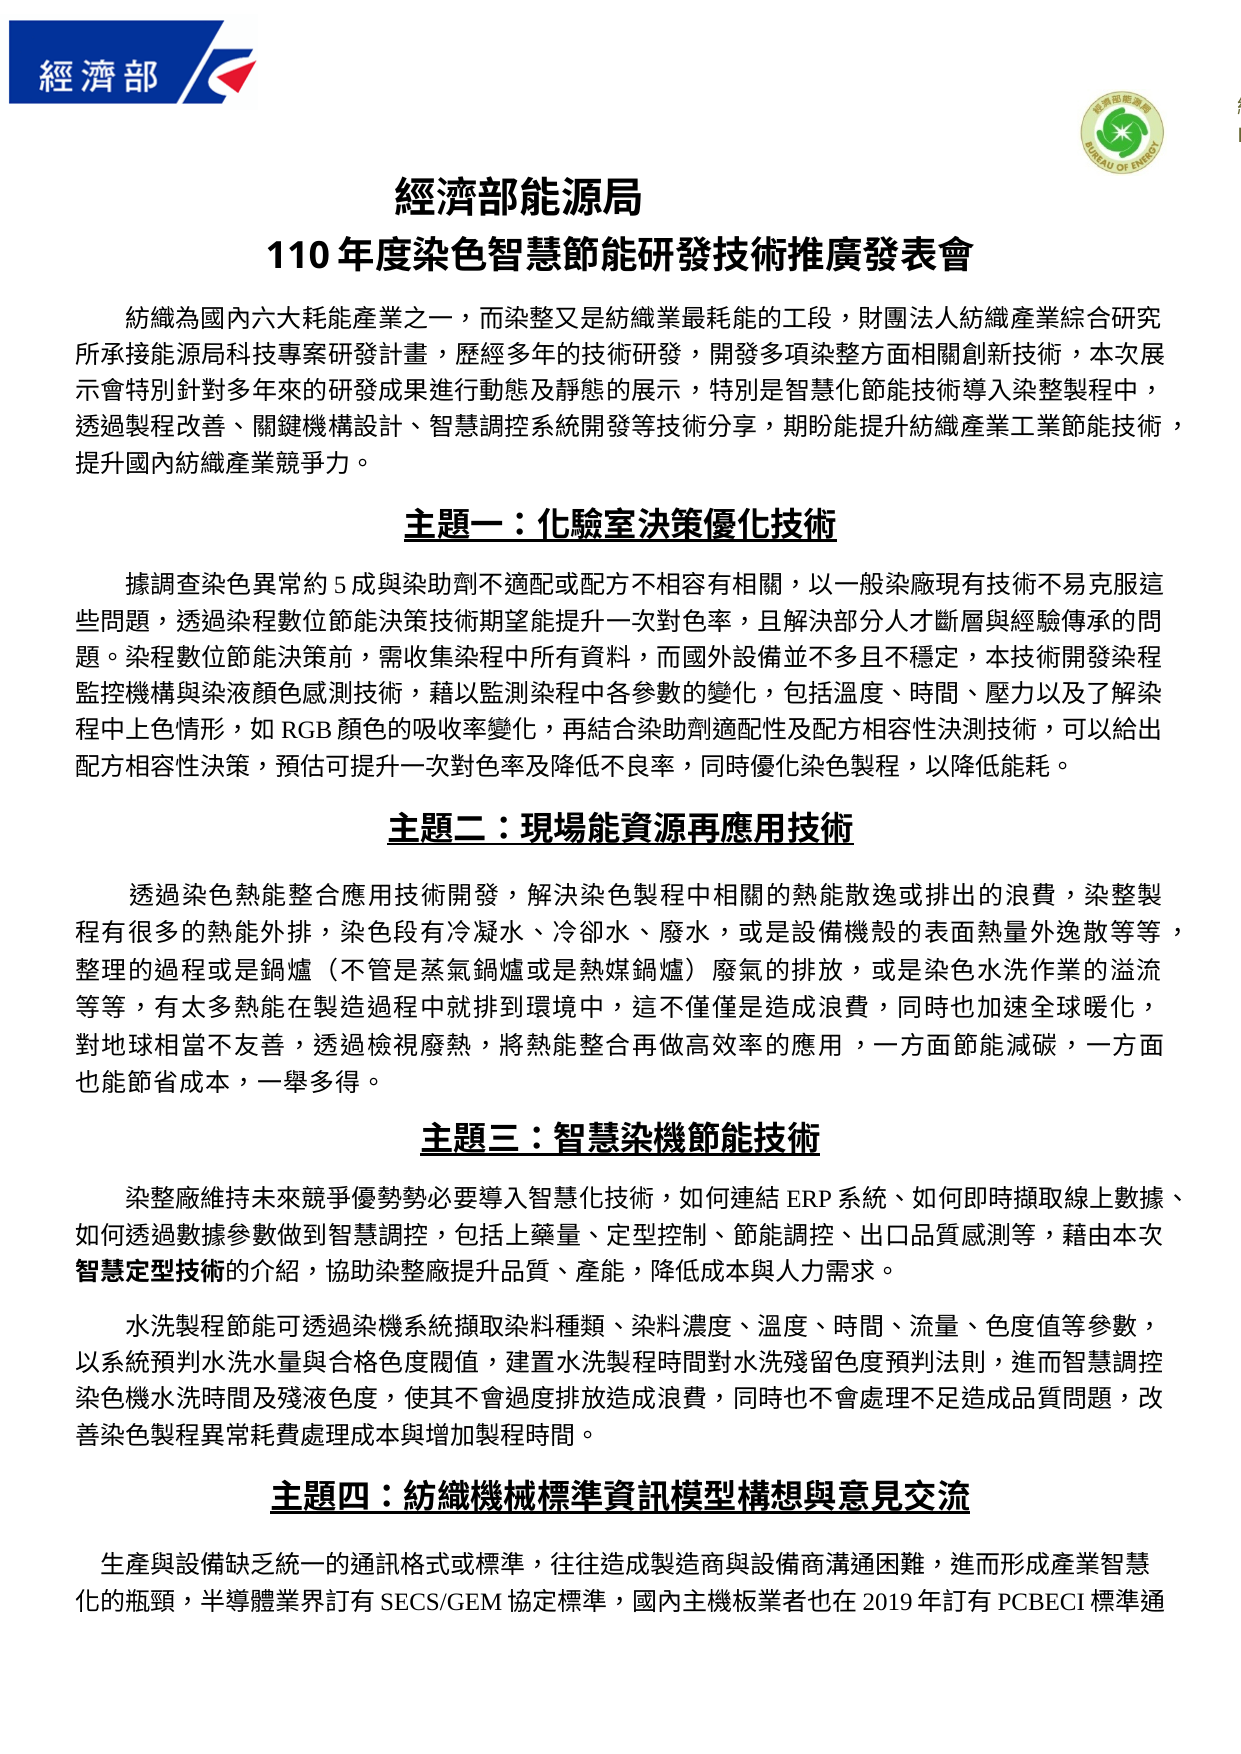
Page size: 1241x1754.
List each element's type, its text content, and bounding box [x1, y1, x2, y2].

picture [1077, 89, 1168, 176]
text 主題三：智慧染機節能技術 [75, 1112, 1165, 1160]
text 主題一：化驗室決策優化技術 [75, 498, 1165, 546]
subtitle 110年度染色智慧節能研發技術推廣發表會 [75, 225, 1165, 279]
text 水洗製程節能可透過染機系統擷取染料種類、染料濃度、溫度、時間、流量、色度值等參數，以系統預判水洗水量與合格色度閥值，建置水洗製程時間對水洗殘留色度預判法則，進而智慧調控染色機水洗時間及殘液色度，使其不會過度排放造成浪費，同時也不會處理不足造成品質問題，改善染色製程異常耗費處理成本與增加製程時間。 [75, 1306, 1165, 1451]
text 染整廠維持未來競爭優勢勢必要導入智慧化技術，如何連結ERP系統、如何即時擷取線上數據、如何透過數據參數做到智慧調控，包括上藥量、定型控制、節能調控、出口品質感測等，藉由本次智慧定型技術的介紹，協助染整廠提升品質、產能，降低成本與人力需求。 [75, 1179, 1165, 1288]
text 主題二：現場能資源再應用技術 [75, 801, 1165, 849]
text 據調查染色異常約5成與染助劑不適配或配方不相容有相關，以一般染廠現有技術不易克服這些問題，透過染程數位節能決策技術期望能提升一次對色率，且解決部分人才斷層與經驗傳承的問題。染程數位節能決策前，需收集染程中所有資料，而國外設備並不多且不穩定，本技術開發染程監控機構與染液顏色感測技術，藉以監測染程中各參數的變化，包括溫度、時間、壓力以及了解染程中上色情形，如RGB顏色的吸收率變化，再結合染助劑適配性及配方相容性決測技術，可以給出配方相容性決策，預估可提升一次對色率及降低不良率，同時優化染色製程，以降低能耗。 [75, 565, 1165, 782]
text 主題四：紡織機械標準資訊模型構想與意見交流 [75, 1470, 1165, 1518]
text 生產與設備缺乏統一的通訊格式或標準，往往造成製造商與設備商溝通困難，進而形成產業智慧化的瓶頸，半導體業界訂有SECS/GEM協定標準，國內主機板業者也在2019年訂有PCBECI標準通 [75, 1537, 1165, 1612]
text 透過染色熱能整合應用技術開發，解決染色製程中相關的熱能散逸或排出的浪費，染整製程有很多的熱能外排，染色段有冷凝水、冷卻水、廢水，或是設備機殼的表面熱量外逸散等等，整理的過程或是鍋爐（不管是蒸氣鍋爐或是熱媒鍋爐）廢氣的排放，或是染色水洗作業的溢流等等，有太多熱能在製造過程中就排到環境中，這不僅僅是造成浪費，同時也加速全球暖化，對地球相當不友善，透過檢視廢熱，將熱能整合再做高效率的應用，一方面節能減碳，一方面也能節省成本，一舉多得。 [75, 868, 1165, 1093]
text 紡織為國內六大耗能產業之一，而染整又是紡織業最耗能的工段，財團法人紡織產業綜合研究所承接能源局科技專案研發計畫，歷經多年的技術研發，開發多項染整方面相關創新技術，本次展示會特別針對多年來的研發成果進行動態及靜態的展示，特別是智慧化節能技術導入染整製程中，透過製程改善、關鍵機構設計、智慧調控系統開發等技術分享，期盼能提升紡織產業工業節能技術，提升國內紡織產業競爭力。 [75, 298, 1165, 479]
picture [0, 14, 258, 110]
subtitle 經濟部能源局 [75, 164, 1165, 225]
